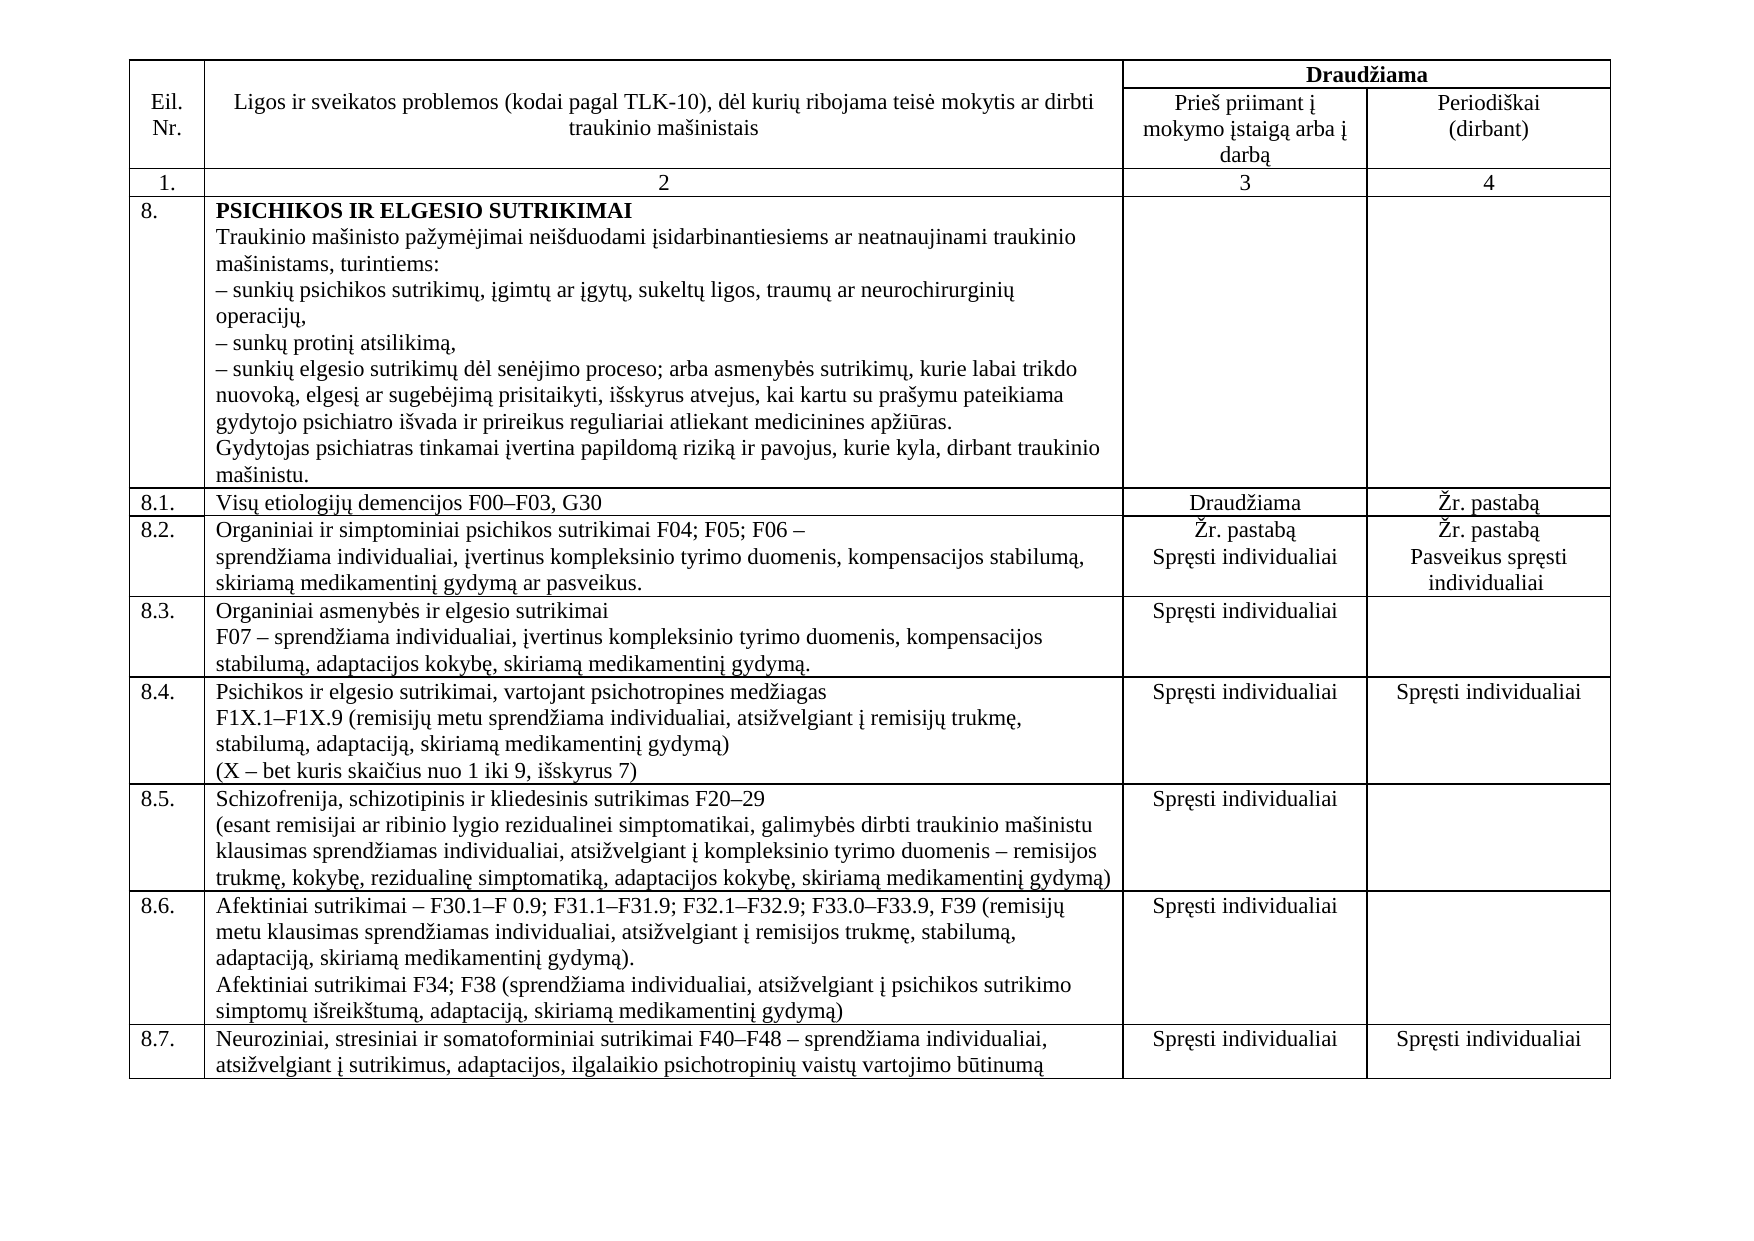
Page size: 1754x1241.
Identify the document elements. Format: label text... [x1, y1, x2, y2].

table_cell 8.5. [130, 785, 204, 890]
table_cell 2 [205, 169, 1122, 196]
table_cell PSICHIkos ir elgesio SUTRIKIMAI Traukinio mašinisto pažymėjimai neišduodami įsidarbinantiesiems ar neatnaujinami traukinio mašinistams, turintiems: – sunkių psichikos sutrikimų, įgimtų ar įgytų, sukeltų ligos, traumų ar neurochirurginių operacijų, – sunkų protinį atsilikimą, – sunkių elgesio sutrikimų dėl senėjimo proceso; arba asmenybės sutrikimų, kurie labai trikdo nuovoką, elgesį ar sugebėjimą prisitaikyti, išskyrus atvejus, kai kartu su prašymu pateikiama gydytojo psichiatro išvada ir prireikus reguliariai atliekant medicinines apžiūras. Gydytojas psichiatras tinkamai įvertina papildomą riziką ir pavojus, kurie kyla, dirbant traukinio mašinistu. [205, 197, 1122, 487]
table_cell 8.6. [130, 892, 204, 1023]
table_cell Spręsti individualiai [1124, 678, 1366, 783]
table_cell 8.3. [130, 597, 204, 676]
table_cell Spręsti individualiai [1124, 597, 1366, 676]
table_cell Visų etiologijų demencijos F00–F03, G30 [205, 489, 1122, 515]
table_cell 8.4. [130, 678, 204, 783]
table_cell Žr. pastabą Pasveikus spręsti individualiai [1368, 517, 1610, 596]
table_cell 8. [130, 197, 204, 487]
table_cell Spręsti individualiai [1124, 785, 1366, 890]
table_cell Psichikos ir elgesio sutrikimai, vartojant psichotropines medžiagas F1X.1–F1X.9 (remisijų metu sprendžiama individualiai, atsižvelgiant į remisijų trukmę, stabilumą, adaptaciją, skiriamą medikamentinį gydymą) (X – bet kuris skaičius nuo 1 iki 9, išskyrus 7) [205, 678, 1122, 783]
table_cell Draudžiama [1124, 489, 1366, 515]
table_cell 4 [1368, 169, 1610, 196]
table_cell [1124, 197, 1366, 487]
table_cell [1368, 597, 1610, 676]
table_cell Spręsti individualiai [1124, 1025, 1366, 1078]
table_cell 8.1. [130, 489, 204, 515]
table_cell Spręsti individualiai [1124, 892, 1366, 1023]
table_cell [1368, 197, 1610, 487]
table_cell 8.2. [130, 517, 204, 596]
table_cell [1368, 892, 1610, 1023]
table_cell Spręsti individualiai [1368, 678, 1610, 783]
table_cell 3 [1124, 169, 1366, 196]
table_cell Schizofrenija, schizotipinis ir kliedesinis sutrikimas F20–29 (esant remisijai ar ribinio lygio rezidualinei simptomatikai, galimybės dirbti traukinio mašinistu klausimas sprendžiamas individualiai, atsižvelgiant į kompleksinio tyrimo duomenis – remisijos trukmę, kokybę, rezidualinę simptomatiką, adaptacijos kokybę, skiriamą medikamentinį gydymą) [205, 785, 1122, 890]
table_header Draudžiama [1124, 61, 1610, 87]
table_cell Prieš priimant į mokymo įstaigą arba į darbą [1124, 89, 1366, 168]
table_cell Spręsti individualiai [1368, 1025, 1610, 1078]
table_cell Žr. pastabą Spręsti individualiai [1124, 517, 1366, 596]
table_cell Afektiniai sutrikimai – F30.1–F 0.9; F31.1–F31.9; F32.1–F32.9; F33.0–F33.9, F39 (remisijų metu klausimas sprendžiamas individualiai, atsižvelgiant į remisijos trukmę, stabilumą, adaptaciją, skiriamą medikamentinį gydymą). Afektiniai sutrikimai F34; F38 (sprendžiama individualiai, atsižvelgiant į psichikos sutrikimo simptomų išreikštumą, adaptaciją, skiriamą medikamentinį gydymą) [205, 892, 1122, 1023]
table_cell 8.7. [130, 1025, 204, 1078]
table_cell Žr. pastabą [1368, 489, 1610, 515]
table_header Ligos ir sveikatos problemos (kodai pagal TLK-10), dėl kurių ribojama teisė mokytis ar dirbti traukinio mašinistais [205, 61, 1122, 168]
table_header Eil. Nr. [130, 61, 204, 168]
table_cell 1. [130, 169, 204, 196]
table_cell Periodiškai (dirbant) [1368, 89, 1610, 168]
table_cell Neuroziniai, stresiniai ir somatoforminiai sutrikimai F40–F48 – sprendžiama individualiai, atsižvelgiant į sutrikimus, adaptacijos, ilgalaikio psichotropinių vaistų vartojimo būtinumą [205, 1025, 1122, 1078]
table_cell Organiniai asmenybės ir elgesio sutrikimai F07 – sprendžiama individualiai, įvertinus kompleksinio tyrimo duomenis, kompensacijos stabilumą, adaptacijos kokybę, skiriamą medikamentinį gydymą. [205, 597, 1122, 676]
table_cell Organiniai ir simptominiai psichikos sutrikimai F04; F05; F06 – sprendžiama individualiai, įvertinus kompleksinio tyrimo duomenis, kompensacijos stabilumą, skiriamą medikamentinį gydymą ar pasveikus. [205, 516, 1122, 596]
table_cell [1368, 785, 1610, 890]
